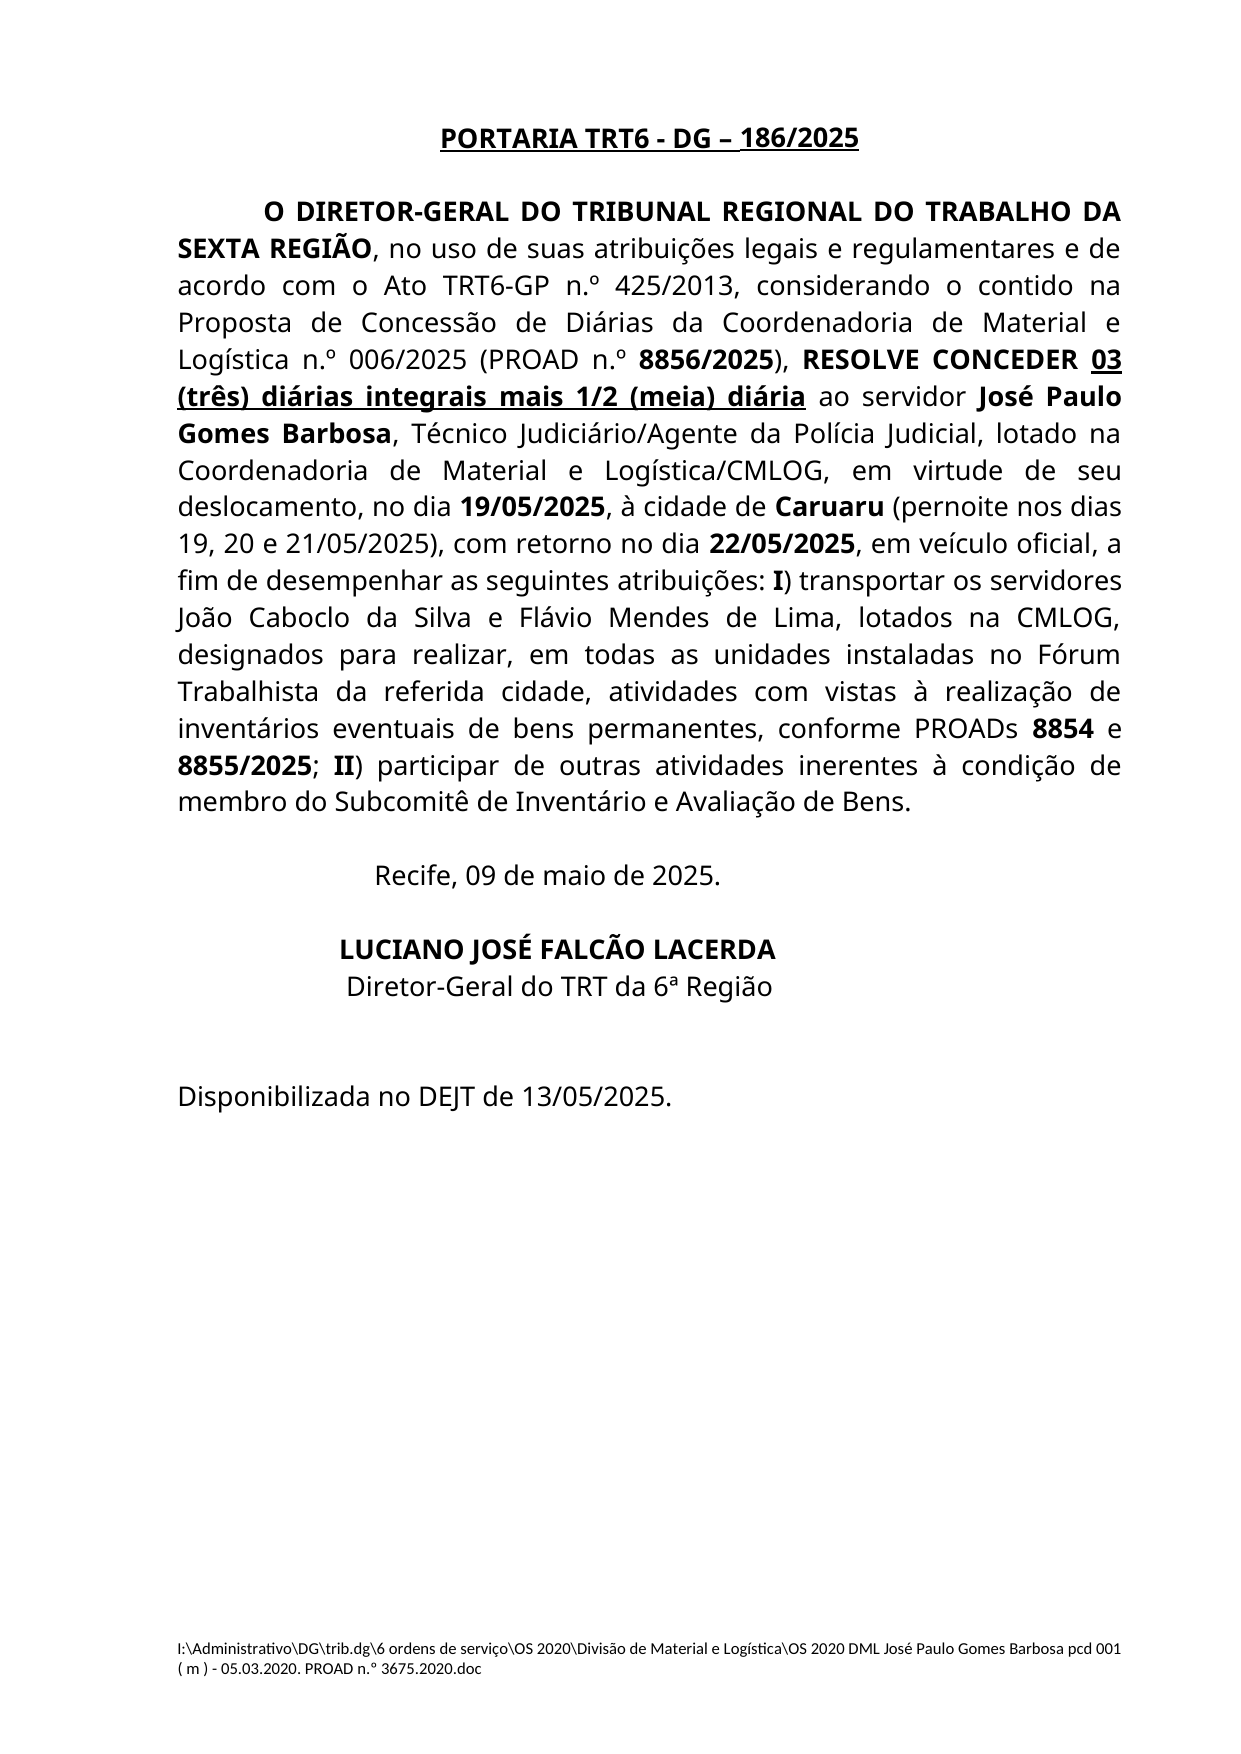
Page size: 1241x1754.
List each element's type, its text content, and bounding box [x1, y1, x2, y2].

subtitle Disponibilizada no DEJT de 13/05/2025. [177, 1078, 1122, 1115]
subtitle O DIRETOR-GERAL DO TRIBUNAL REGIONAL DO TRABALHO DA SEXTA REGIÃO, no uso de suas atribuições legais e regulamentares e de acordo com o Ato TRT6-GP n.º 425/2013, considerando o contido na Proposta de Concessão de Diárias da Coordenadoria de Material e Logística n.º 006/2025 (PROAD n.º 8856/2025), RESOLVE CONCEDER 03 (três) diárias integrais mais 1/2 (meia) diária ao servidor José Paulo Gomes Barbosa, Técnico Judiciário/Agente da Polícia Judicial, lotado na Coordenadoria de Material e Logística/CMLOG, em virtude de seu deslocamento, no dia 19/05/2025, à cidade de Caruaru (pernoite nos dias 19, 20 e 21/05/2025), com retorno no dia 22/05/2025, em veículo oficial, a fim de desempenhar as seguintes atribuições: I) transportar os servidores João Caboclo da Silva e Flávio Mendes de Lima, lotados na CMLOG, designados para realizar, em todas as unidades instaladas no Fórum Trabalhista da referida cidade, atividades com vistas à realização de inventários eventuais de bens permanentes, conforme PROADs 8854 e 8855/2025; II) participar de outras atividades inerentes à condição de membro do Subcomitê de Inventário e Avaliação de Bens. [177, 193, 1122, 820]
subtitle LUCIANO JOSÉ FALCÃO LACERDA [177, 930, 1122, 967]
subtitle PORTARIA TRT6 - DG – 186/2025 [177, 118, 1122, 156]
subtitle Recife, 09 de maio de 2025. [177, 857, 1122, 893]
subtitle Diretor-Geral do TRT da 6ª Região [177, 967, 1122, 1004]
